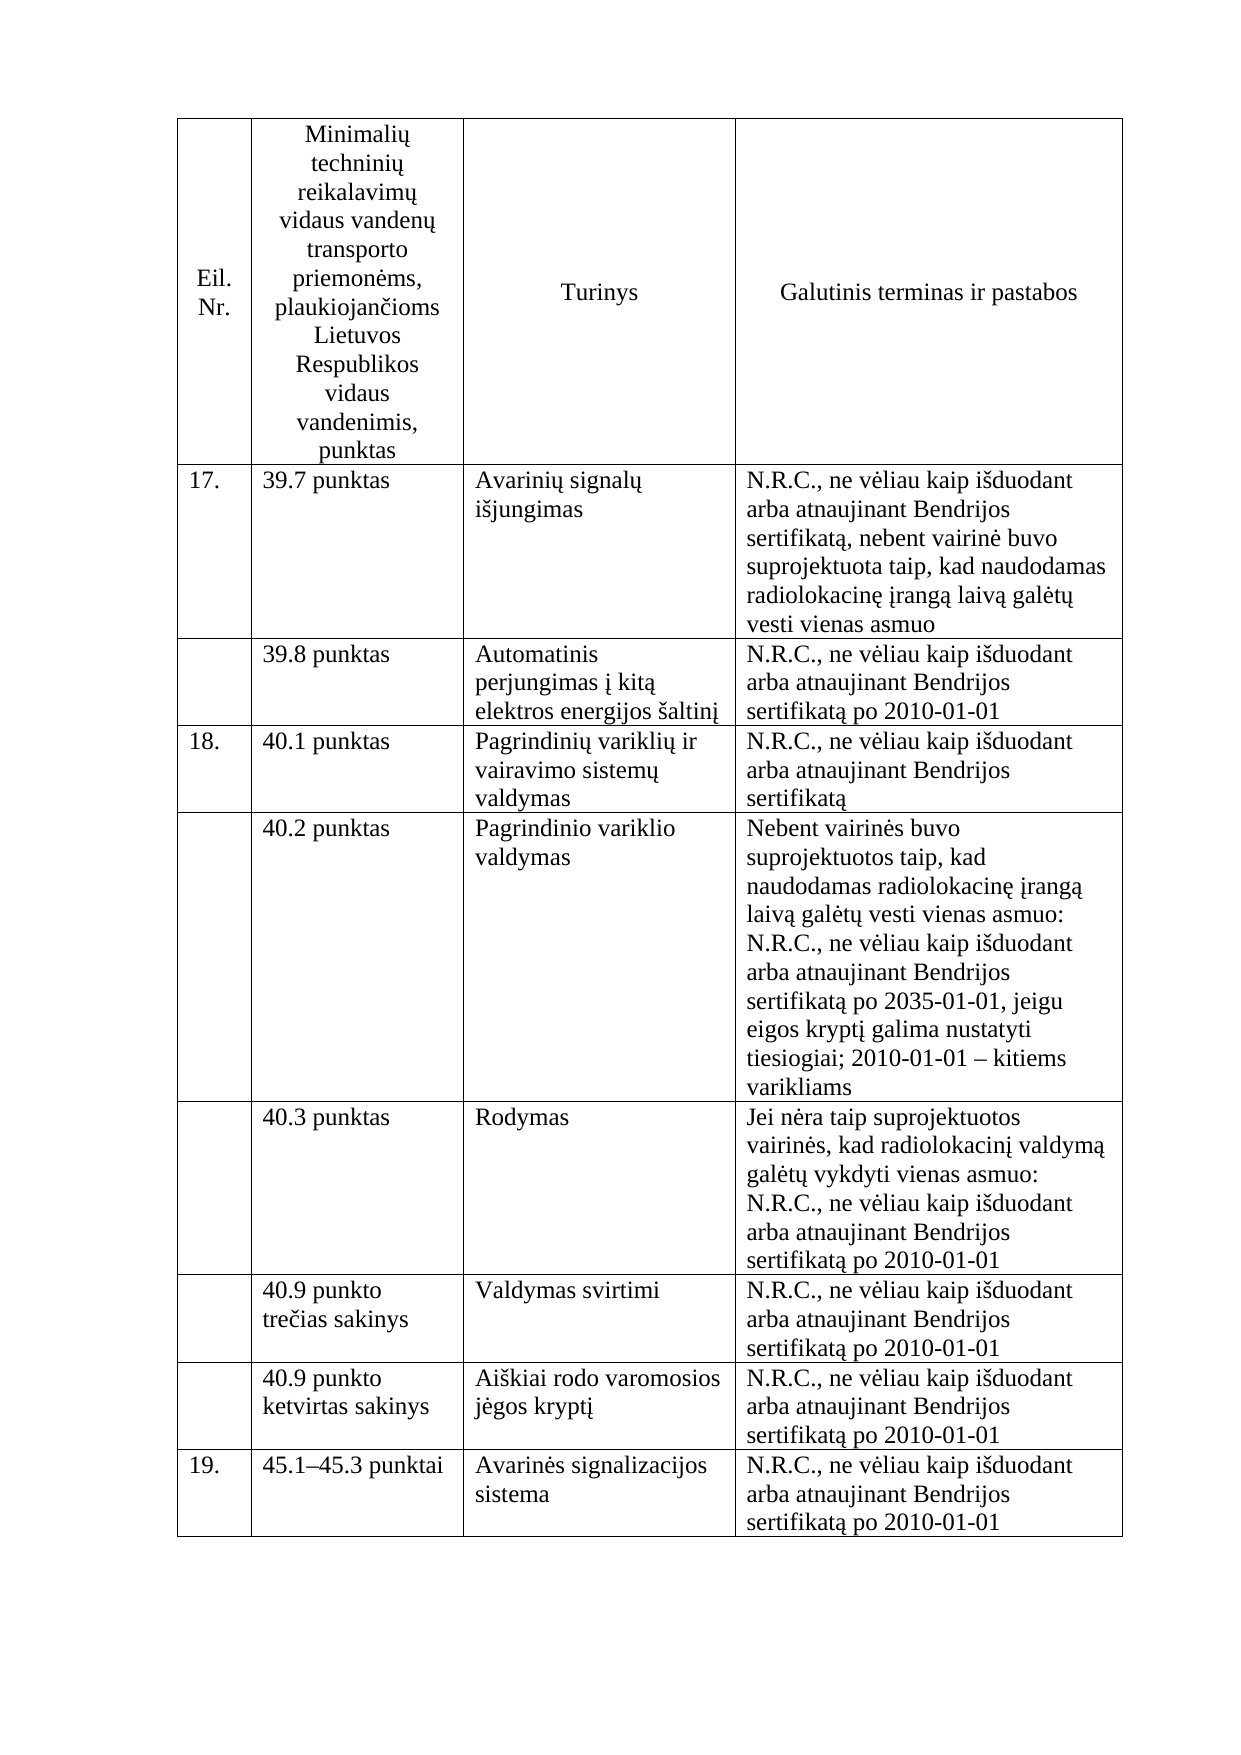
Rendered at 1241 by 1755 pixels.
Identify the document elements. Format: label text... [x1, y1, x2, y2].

table_cell 39.8 punktas [252, 639, 463, 725]
table_cell Valdymas svirtimi [464, 1275, 735, 1362]
table_cell N.R.C., ne vėliau kaip išduodant arba atnaujinant Bendrijos sertifikatą po 2010-01-01 [736, 1363, 1122, 1449]
table_cell Avarinių signalų išjungimas [464, 465, 735, 638]
table_cell 19. [178, 1450, 251, 1536]
table_cell Aiškiai rodo varomosios jėgos kryptį [464, 1363, 735, 1449]
table_cell 40.2 punktas [252, 813, 463, 1101]
table_cell N.R.C., ne vėliau kaip išduodant arba atnaujinant Bendrijos sertifikatą po 2010-01-01 [736, 1450, 1122, 1536]
table_cell [178, 813, 251, 1101]
table_cell [178, 639, 251, 725]
table_cell N.R.C., ne vėliau kaip išduodant arba atnaujinant Bendrijos sertifikatą, nebent vairinė buvo suprojektuota taip, kad naudodamas radiolokacinę įrangą laivą galėtų vesti vienas asmuo [736, 465, 1122, 638]
table_cell 40.1 punktas [252, 726, 463, 812]
table_cell 17. [178, 465, 251, 638]
table_cell N.R.C., ne vėliau kaip išduodant arba atnaujinant Bendrijos sertifikatą po 2010-01-01 [736, 1275, 1122, 1362]
table_cell 40.9 punkto trečias sakinys [252, 1275, 463, 1362]
table_cell Jei nėra taip suprojektuotos vairinės, kad radiolokacinį valdymą galėtų vykdyti vienas asmuo: N.R.C., ne vėliau kaip išduodant arba atnaujinant Bendrijos sertifikatą po 2010-01-01 [736, 1102, 1122, 1274]
table_cell 40.9 punkto ketvirtas sakinys [252, 1363, 463, 1449]
table_cell Automatinis perjungimas į kitą elektros energijos šaltinį [464, 639, 735, 725]
table_cell Rodymas [464, 1102, 735, 1274]
table_cell 18. [178, 726, 251, 812]
table_cell [178, 1102, 251, 1274]
table_cell N.R.C., ne vėliau kaip išduodant arba atnaujinant Bendrijos sertifikatą po 2010-01-01 [736, 639, 1122, 725]
table_cell 40.3 punktas [252, 1102, 463, 1274]
table_cell 39.7 punktas [252, 465, 463, 638]
table_cell Nebent vairinės buvo suprojektuotos taip, kad naudodamas radiolokacinę įrangą laivą galėtų vesti vienas asmuo: N.R.C., ne vėliau kaip išduodant arba atnaujinant Bendrijos sertifikatą po 2035-01-01, jeigu eigos kryptį galima nustatyti tiesiogiai; 2010-01-01 – kitiems varikliams [736, 813, 1122, 1101]
table_header Turinys [464, 119, 735, 464]
table_header Minimalių techninių reikalavimų vidaus vandenų transporto priemonėms, plaukiojančioms Lietuvos Respublikos vidaus vandenimis, punktas [252, 119, 463, 464]
table_cell Avarinės signalizacijos sistema [464, 1450, 735, 1536]
table_cell Pagrindinių variklių ir vairavimo sistemų valdymas [464, 726, 735, 812]
table_cell Pagrindinio variklio valdymas [464, 813, 735, 1101]
table_cell 45.1–45.3 punktai [252, 1450, 463, 1536]
table_header Galutinis terminas ir pastabos [736, 119, 1122, 464]
table_cell [178, 1363, 251, 1449]
table_cell [178, 1275, 251, 1362]
table_header Eil. Nr. [178, 119, 251, 464]
table_cell N.R.C., ne vėliau kaip išduodant arba atnaujinant Bendrijos sertifikatą [736, 726, 1122, 812]
